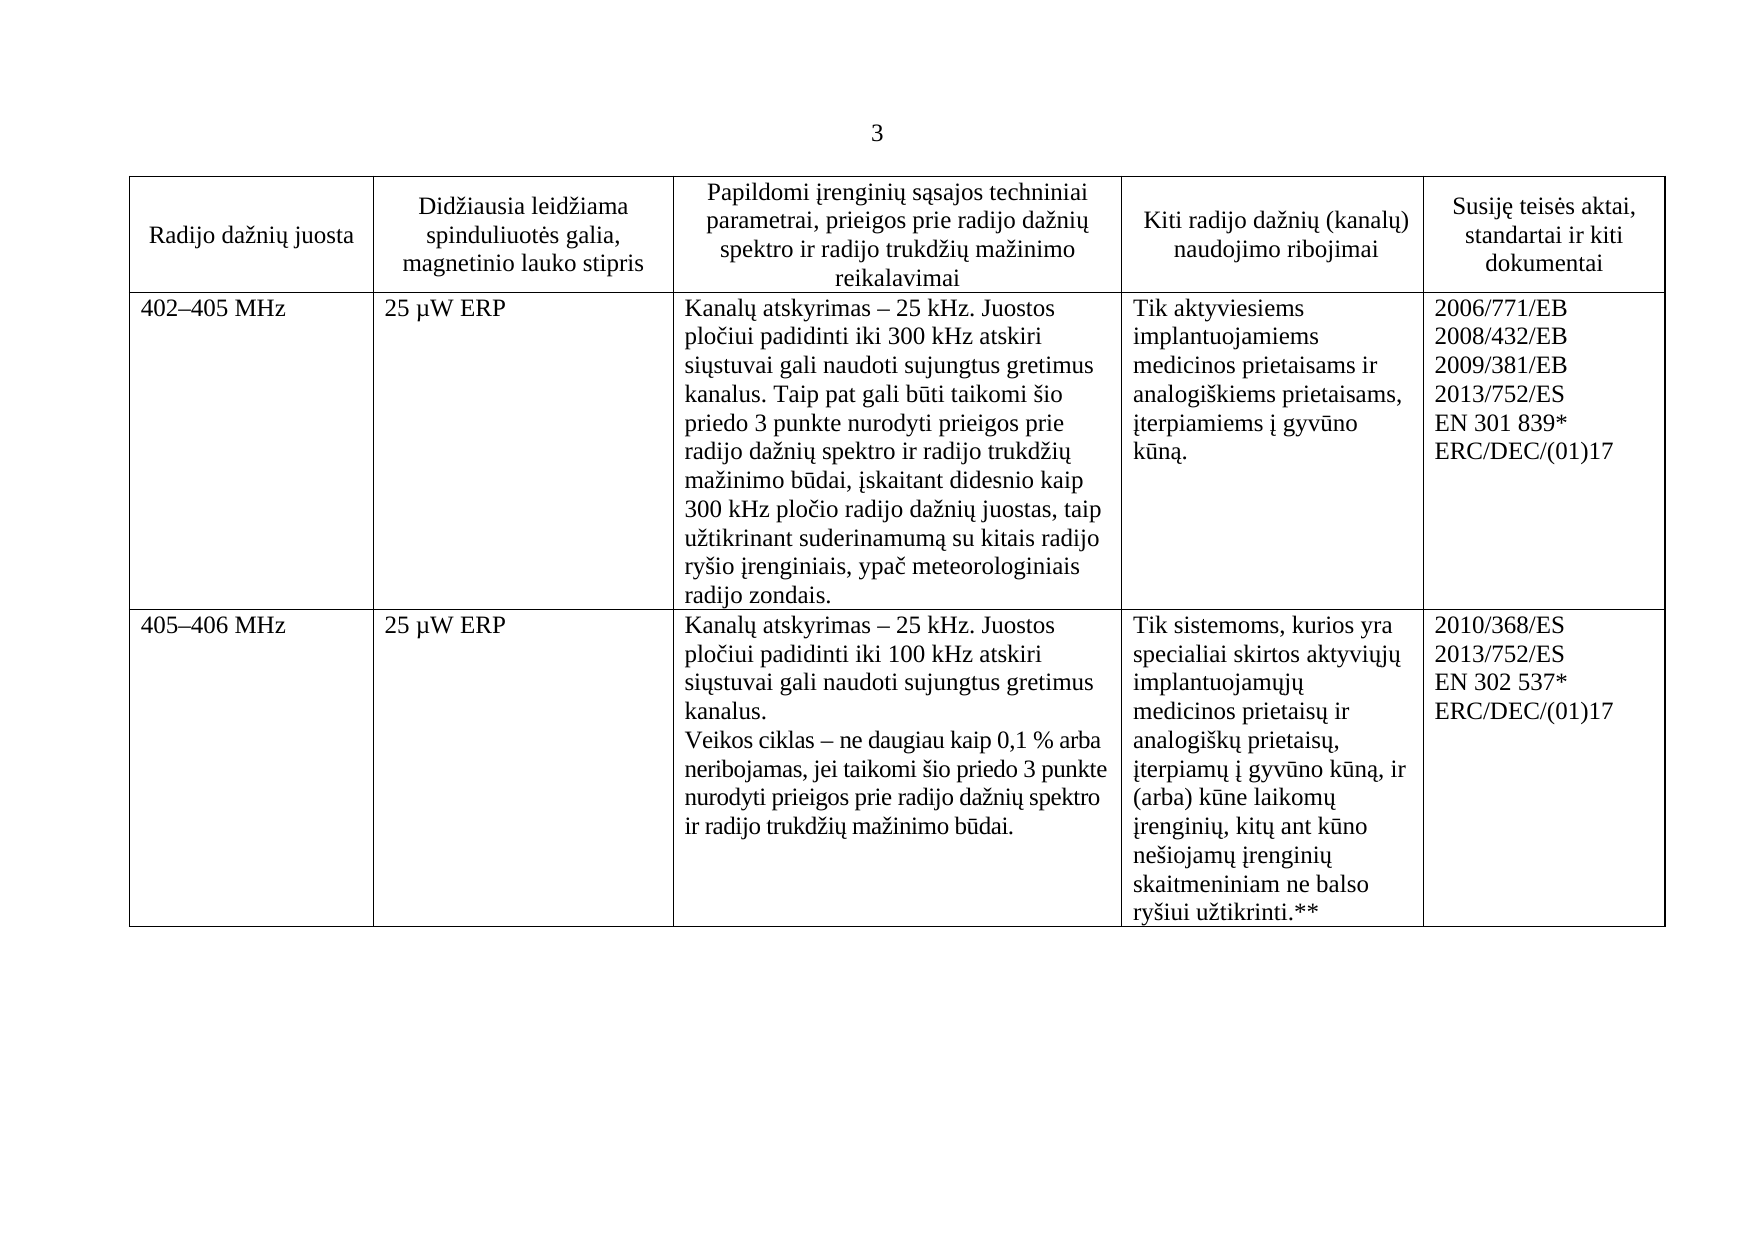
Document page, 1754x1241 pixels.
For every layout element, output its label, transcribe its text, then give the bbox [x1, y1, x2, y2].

table_header Didžiausia leidžiama spinduliuotės galia, magnetinio lauko stipris [374, 177, 673, 292]
table_cell 2010/368/ES 2013/752/ES EN 302 537* ERC/DEC/(01)17 [1424, 610, 1664, 926]
table_cell Tik aktyviesiems implantuojamiems medicinos prietaisams ir analogiškiems prietaisams, įterpiamiems į gyvūno kūną. [1122, 293, 1423, 609]
table_cell 25 µW ERP [374, 293, 673, 609]
table_cell 402–405 MHz [130, 293, 373, 609]
table_cell 2006/771/EB 2008/432/EB 2009/381/EB 2013/752/ES EN 301 839* ERC/DEC/(01)17 [1424, 293, 1664, 609]
table_header Kiti radijo dažnių (kanalų) naudojimo ribojimai [1122, 177, 1423, 292]
table_cell 405–406 MHz [130, 610, 373, 926]
table_cell 25 µW ERP [374, 610, 673, 926]
table_cell Tik sistemoms, kurios yra specialiai skirtos aktyviųjų implantuojamųjų medicinos prietaisų ir analogiškų prietaisų, įterpiamų į gyvūno kūną, ir (arba) kūne laikomų įrenginių, kitų ant kūno nešiojamų įrenginių skaitmeniniam ne balso ryšiui užtikrinti.** [1122, 610, 1423, 926]
table_cell Kanalų atskyrimas ‒ 25 kHz. Juostos pločiui padidinti iki 100 kHz atskiri siųstuvai gali naudoti sujungtus gretimus kanalus. Veikos ciklas ‒ ne daugiau kaip 0,1 % arba neribojamas, jei taikomi šio priedo 3 punkte nurodyti prieigos prie radijo dažnių spektro ir radijo trukdžių mažinimo būdai. [674, 610, 1121, 926]
table_header Susiję teisės aktai, standartai ir kiti dokumentai [1424, 177, 1664, 292]
table_header Papildomi įrenginių sąsajos techniniai parametrai, prieigos prie radijo dažnių spektro ir radijo trukdžių mažinimo reikalavimai [674, 177, 1121, 292]
table_header Radijo dažnių juosta [130, 177, 373, 292]
table_cell Kanalų atskyrimas ‒ 25 kHz. Juostos pločiui padidinti iki 300 kHz atskiri siųstuvai gali naudoti sujungtus gretimus kanalus. Taip pat gali būti taikomi šio priedo 3 punkte nurodyti prieigos prie radijo dažnių spektro ir radijo trukdžių mažinimo būdai, įskaitant didesnio kaip 300 kHz pločio radijo dažnių juostas, taip užtikrinant suderinamumą su kitais radijo ryšio įrenginiais, ypač meteorologiniais radijo zondais. [674, 293, 1121, 609]
